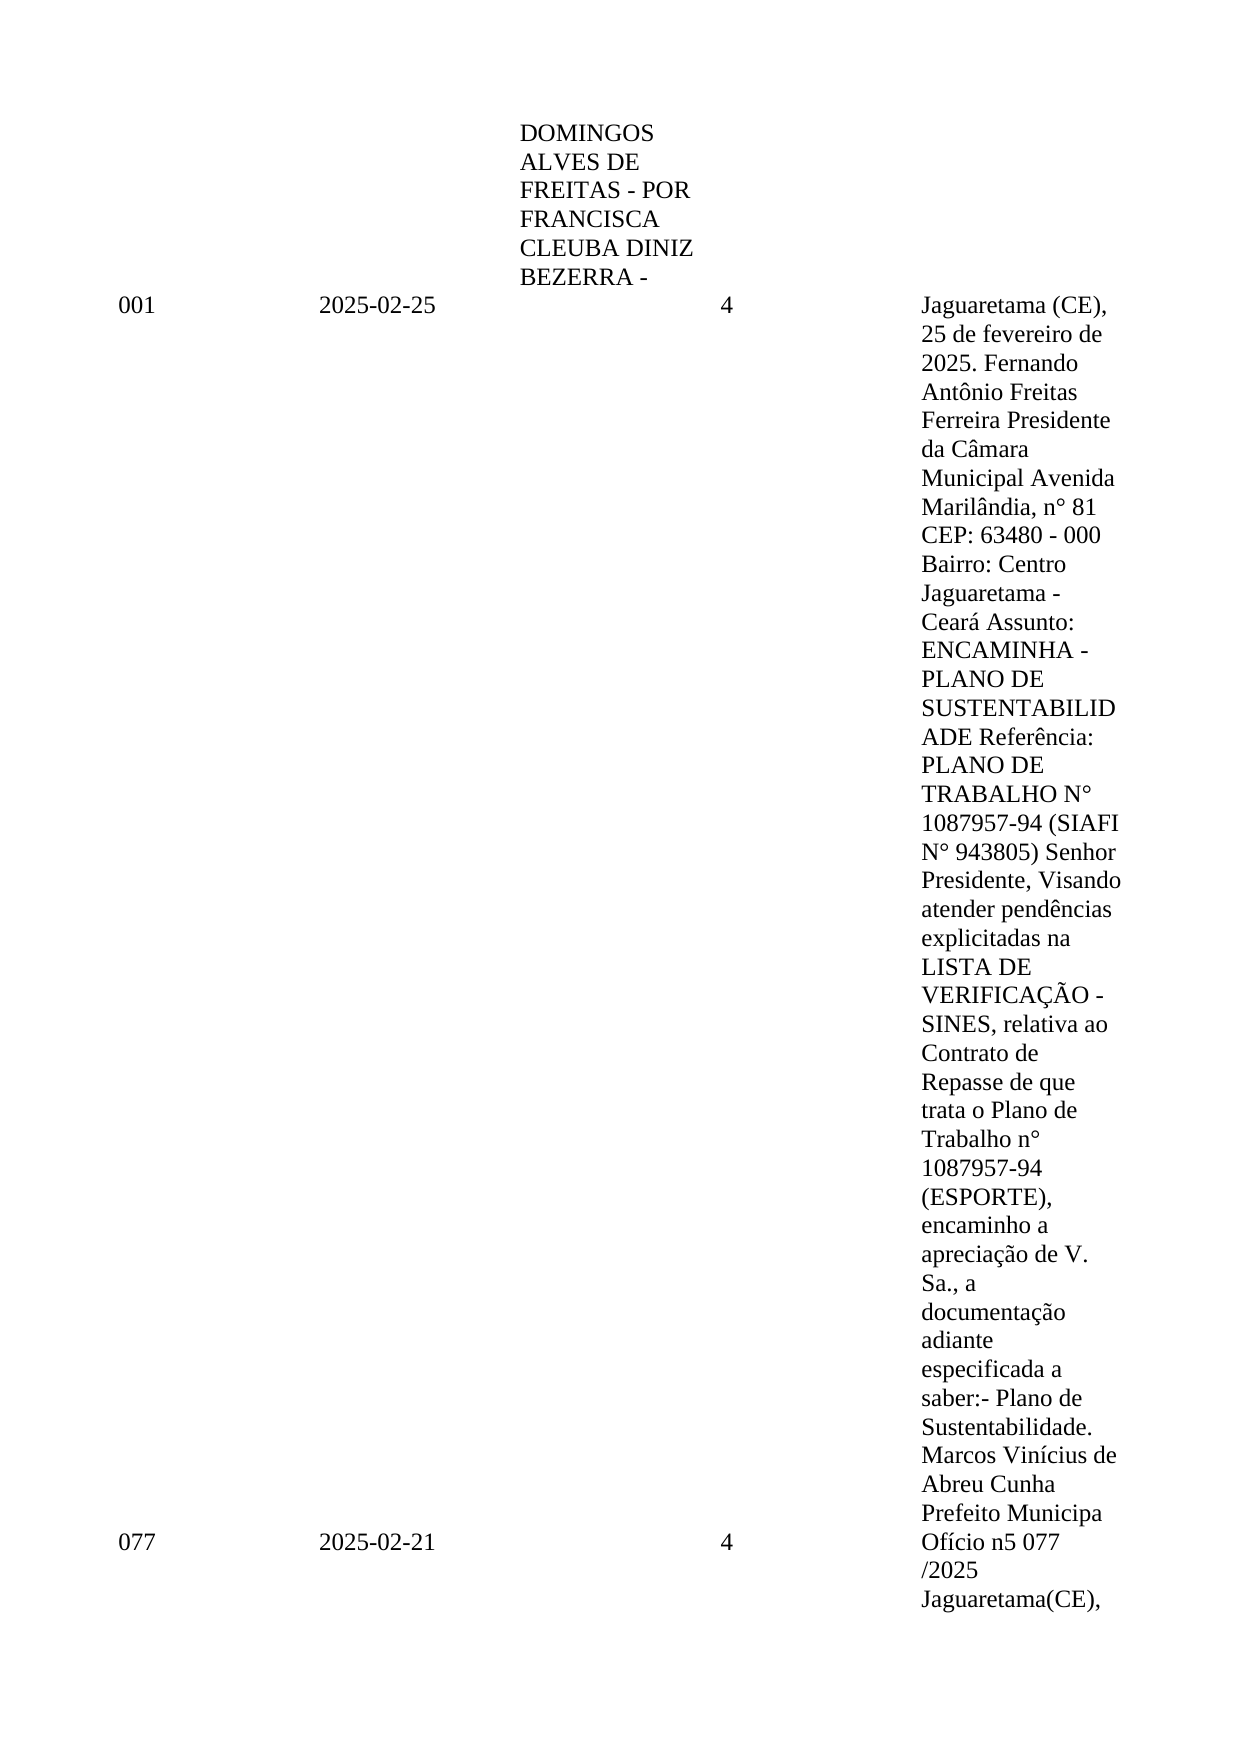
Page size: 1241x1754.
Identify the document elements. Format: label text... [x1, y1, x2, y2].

table_cell 2025-02-21 [319, 1527, 519, 1613]
table_cell [921, 118, 1122, 291]
table_cell [720, 118, 921, 291]
table_cell 4 [720, 1527, 921, 1613]
table_cell [319, 118, 519, 291]
table_cell 001 [118, 291, 319, 1527]
table_cell DOMINGOS ALVES DE FREITAS - POR FRANCISCA CLEUBA DINIZ BEZERRA - [520, 118, 720, 291]
table_cell Jaguaretama (CE), 25 de fevereiro de 2025. Fernando Antônio Freitas Ferreira Presidente da Câmara Municipal Avenida Marilândia, n° 81 CEP: 63480 - 000 Bairro: Centro Jaguaretama - Ceará Assunto: ENCAMINHA - PLANO DE SUSTENTABILIDADE Referência: PLANO DE TRABALHO N° 1087957-94 (SIAFI N° 943805) Senhor Presidente, Visando atender pendências explicitadas na LISTA DE VERIFICAÇÃO - SINES, relativa ao Contrato de Repasse de que trata o Plano de Trabalho n° 1087957-94 (ESPORTE), encaminho a apreciação de V. Sa., a documentação adiante especificada a saber:- Plano de Sustentabilidade. Marcos Vinícius de Abreu Cunha Prefeito Municipa [921, 291, 1122, 1527]
table_cell [118, 118, 319, 291]
table_cell 2025-02-25 [319, 291, 519, 1527]
table_cell [520, 1527, 720, 1613]
table_cell 4 [720, 291, 921, 1527]
table_cell [520, 291, 720, 1527]
table_cell 077 [118, 1527, 319, 1613]
table_cell Ofício n5 077 /2025 Jaguaretama(CE), [921, 1527, 1122, 1613]
